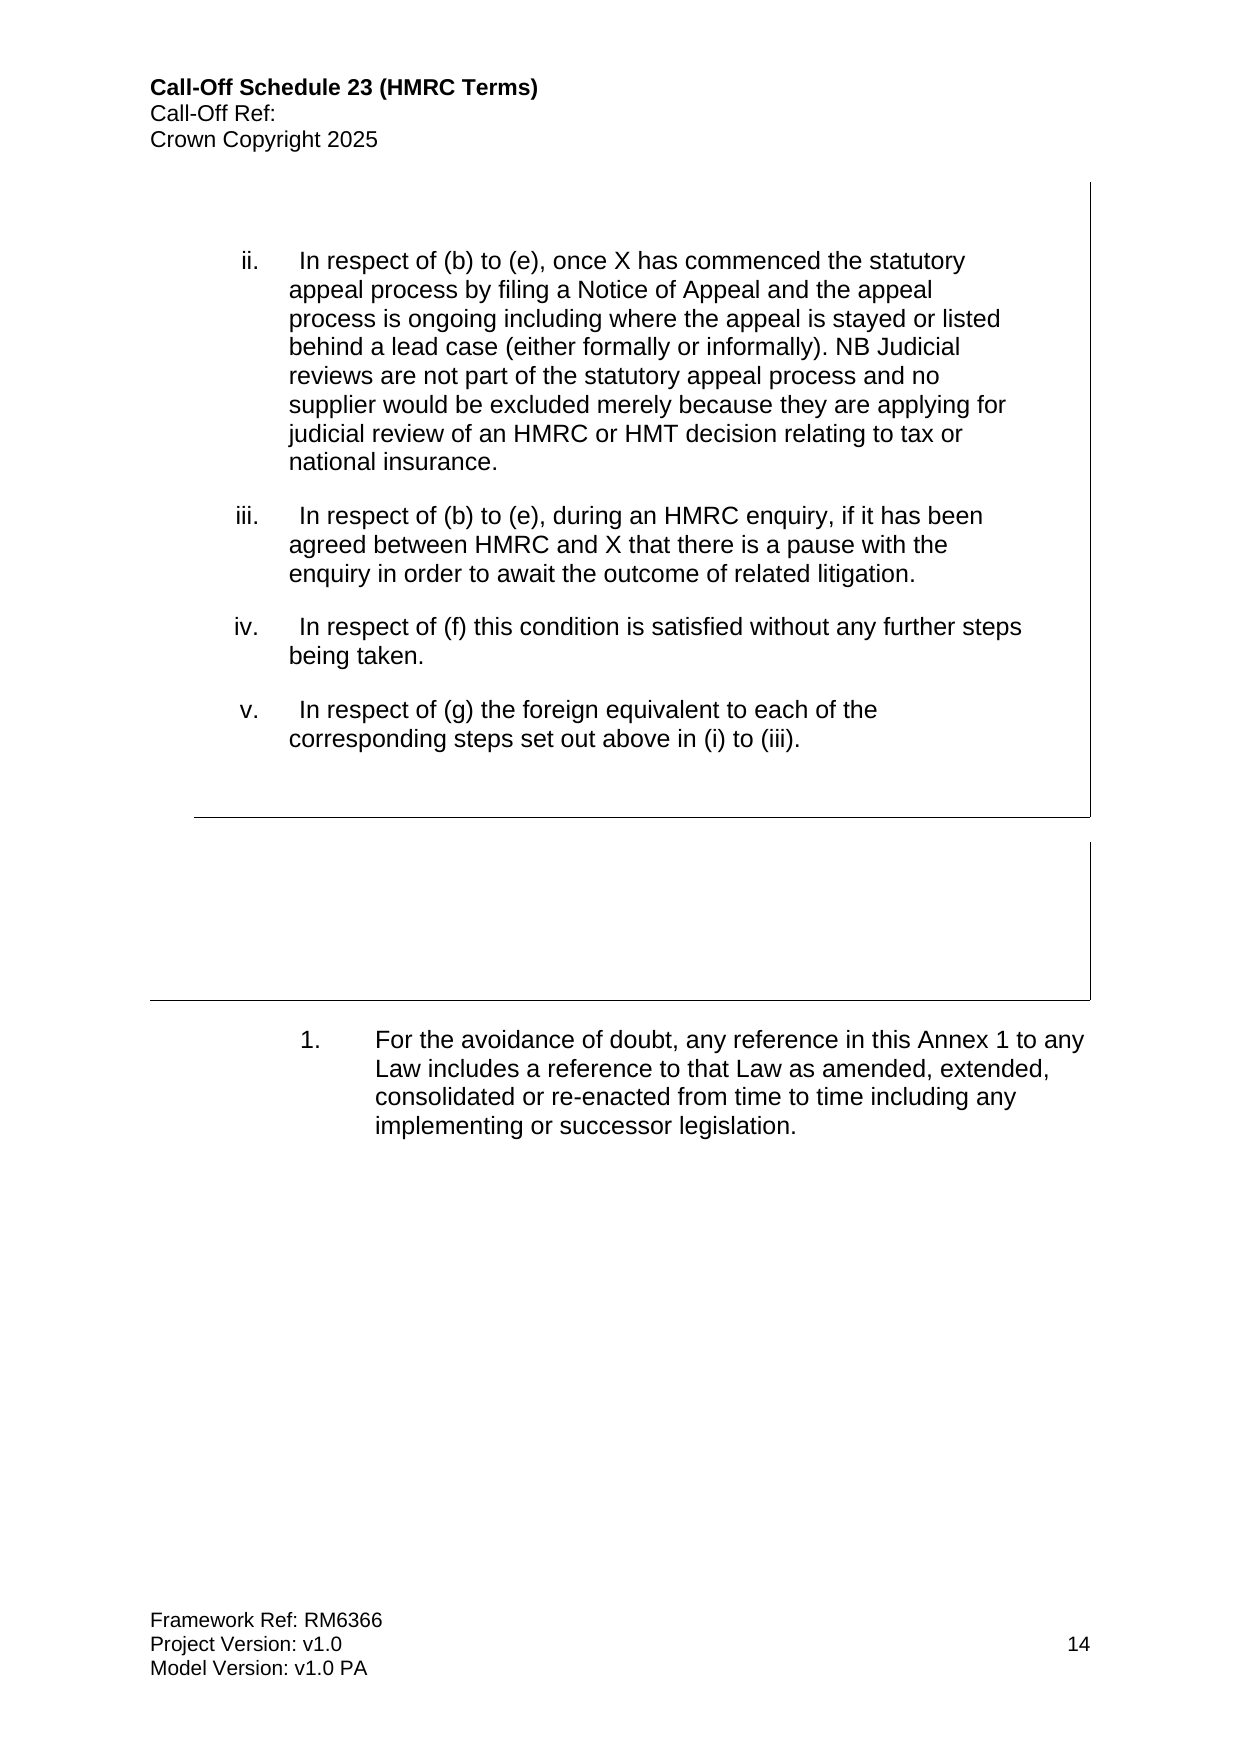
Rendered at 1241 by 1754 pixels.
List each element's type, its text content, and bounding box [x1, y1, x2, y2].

list In respect of (g) the foreign equivalent to each of the corresponding steps set out above in (i) to (iii). [194, 630, 1090, 817]
subtitle For the avoidance of doubt, any reference in this Annex 1 to any Law includes a reference to that Law as amended, extended, consolidated or re-enacted from time to time including any implementing or successor legislation. [300, 1025, 1090, 1140]
list In respect of (b) to (e), once X has commenced the statutory appeal process by filing a Notice of Appeal and the appeal process is ongoing including where the appeal is stayed or listed behind a lead case (either formally or informally). NB Judicial reviews are not part of the statutory appeal process and no supplier would be excluded merely because they are applying for judicial review of an HMRC or HMT decision relating to tax or national insurance. [194, 182, 1090, 437]
list In respect of (b) to (e), during an HMRC enquiry, if it has been agreed between HMRC and X that there is a pause with the enquiry in order to await the outcome of related litigation. [194, 437, 1090, 548]
list In respect of (f) this condition is satisfied without any further steps being taken. [194, 548, 1090, 630]
